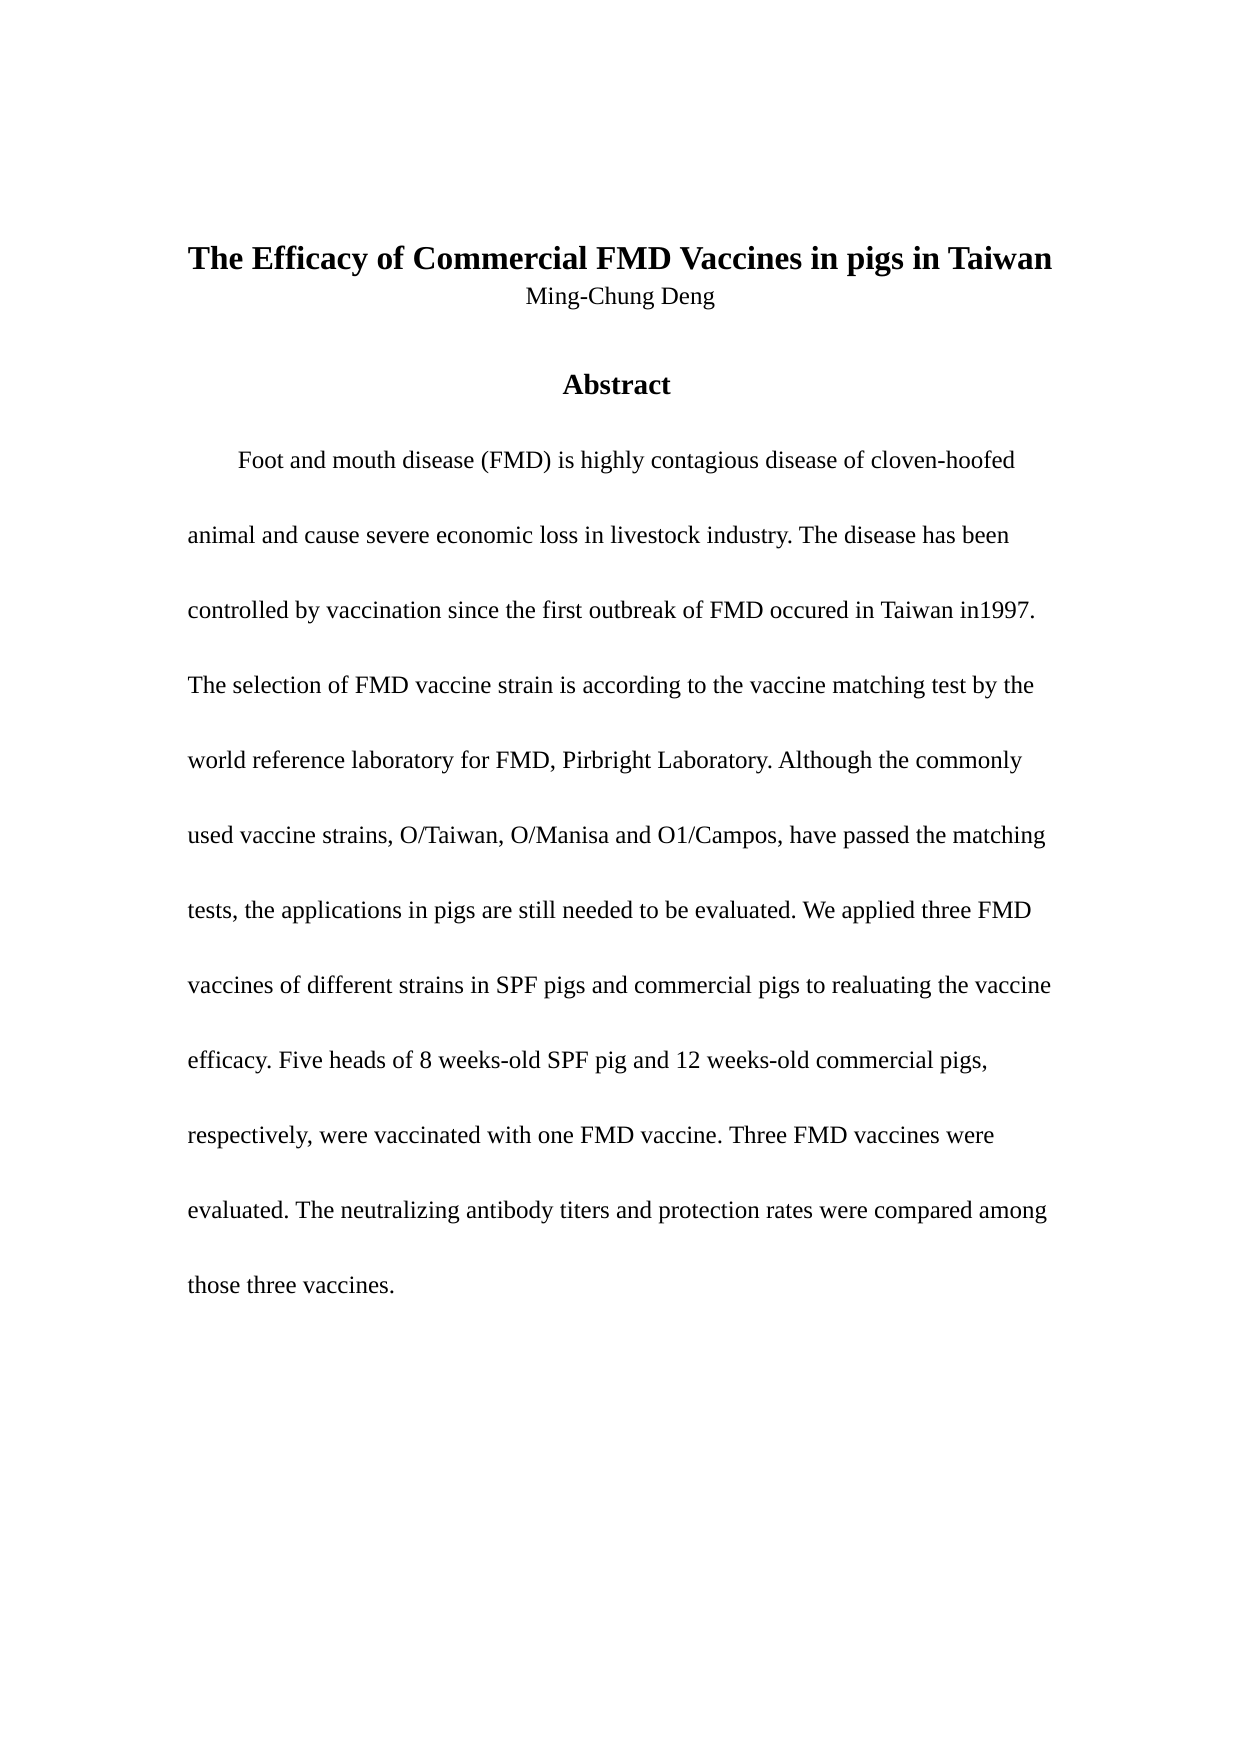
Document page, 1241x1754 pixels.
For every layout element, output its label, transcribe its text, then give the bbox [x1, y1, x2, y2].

text Ming-Chung Deng [187, 277, 1053, 314]
text The Efficacy of Commercial FMD Vaccines in pigs in Taiwan [187, 239, 1053, 277]
text Abstract [187, 366, 1053, 403]
text Foot and mouth disease (FMD) is highly contagious disease of cloven-hoofed animal and cause severe economic loss in livestock industry. The disease has been controlled by vaccination since the first outbreak of FMD occured in Taiwan in1997. The selection of FMD vaccine strain is according to the vaccine matching test by the world reference laboratory for FMD, Pirbright Laboratory. Although the commonly used vaccine strains, O/Taiwan, O/Manisa and O1/Campos, have passed the matching tests, the applications in pigs are still needed to be evaluated. We applied three FMD vaccines of different strains in SPF pigs and commercial pigs to realuating the vaccine efficacy. Five heads of 8 weeks-old SPF pig and 12 weeks-old commercial pigs, respectively, were vaccinated with one FMD vaccine. Three FMD vaccines were evaluated. The neutralizing antibody titers and protection rates were compared among those three vaccines. [187, 441, 1053, 1303]
